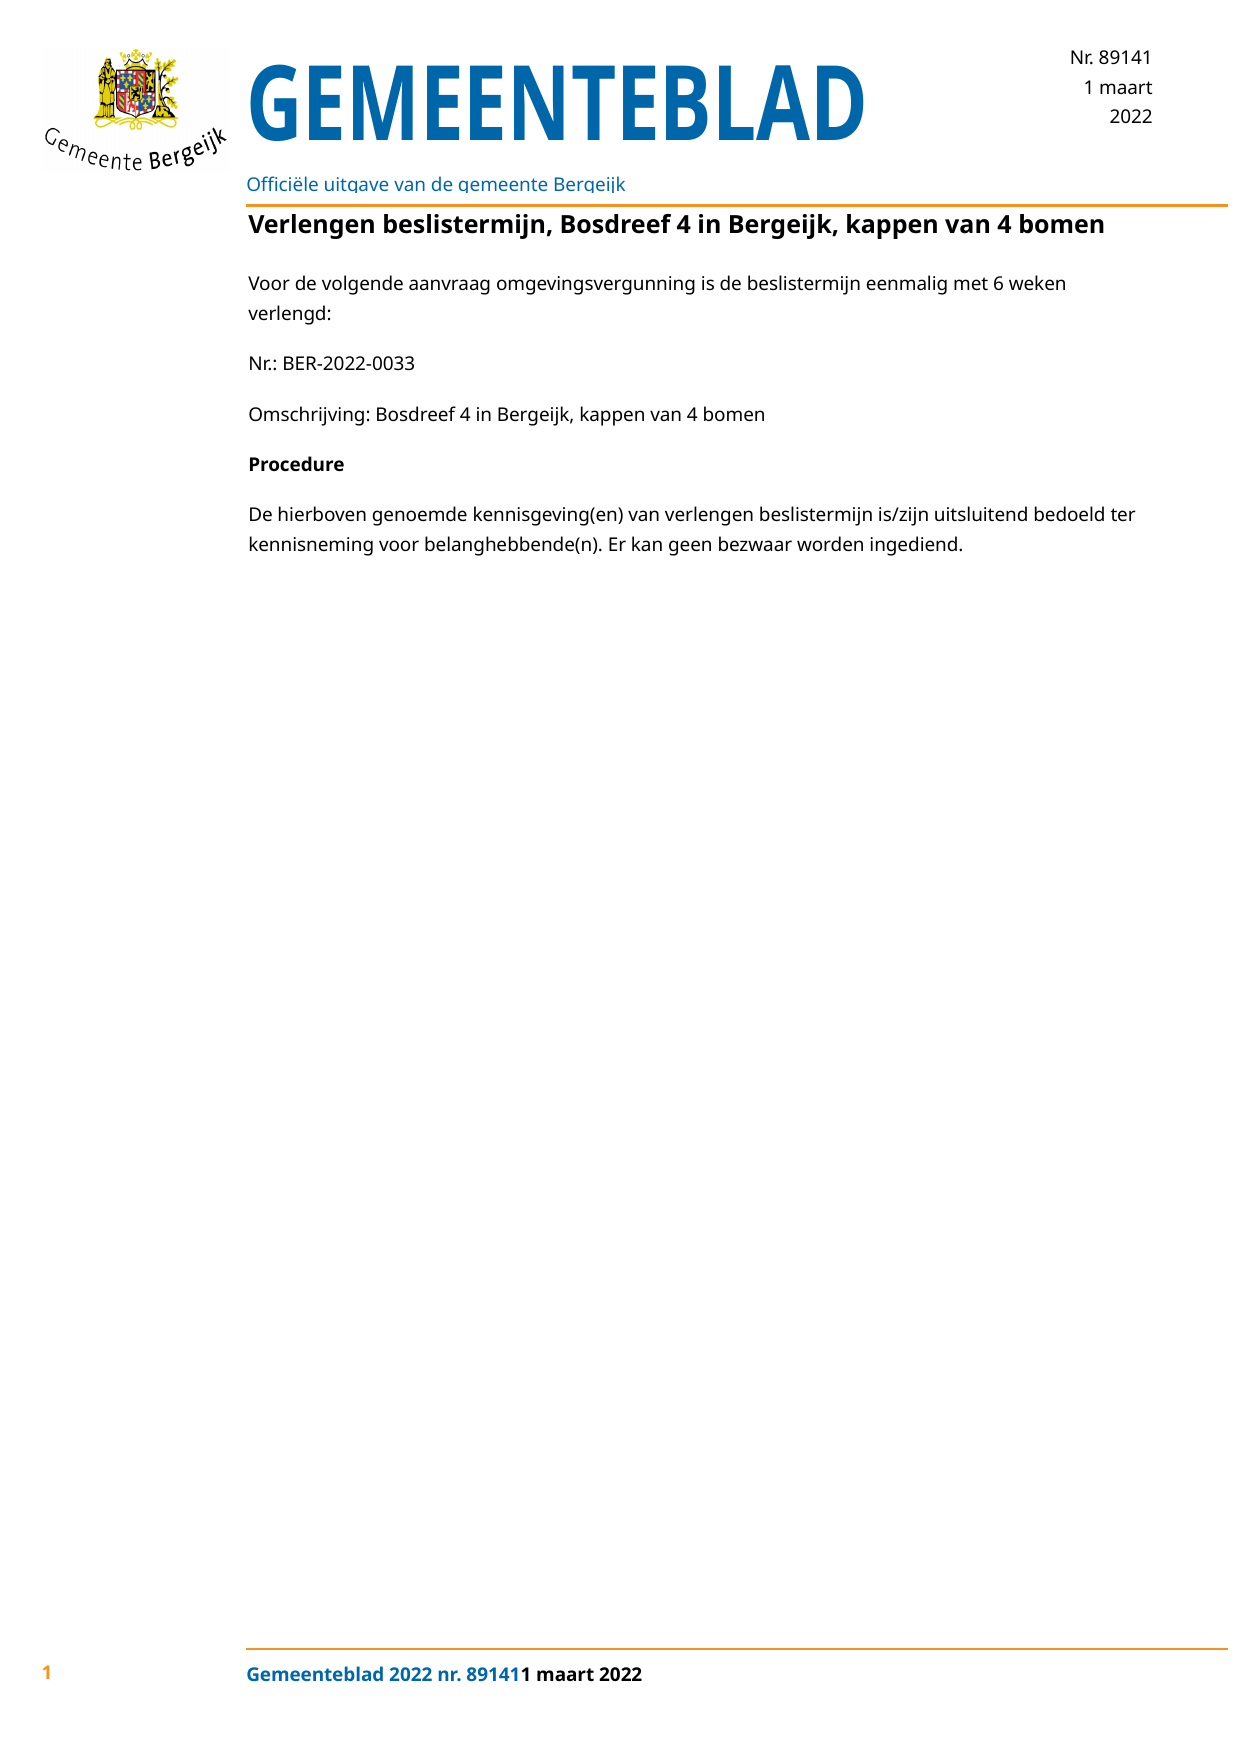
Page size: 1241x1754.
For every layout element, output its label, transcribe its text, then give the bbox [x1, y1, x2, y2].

text Voor de volgende aanvraag omgevingsvergunning is de beslistermijn eenmalig met 6 weken verlengd: [248, 270, 1152, 326]
text Nr.: BER-2022-0033 [248, 350, 1152, 376]
text Omschrijving: Bosdreef 4 in Bergeijk, kappen van 4 bomen [248, 401, 1152, 426]
picture [41, 47, 231, 172]
text De hierboven genoemde kennisgeving(en) van verlengen beslistermijn is/zijn uitsluitend bedoeld ter kennisneming voor belanghebbende(n). Er kan geen bezwaar worden ingediend. [248, 502, 1152, 557]
text Verlengen beslistermijn, Bosdreef 4 in Bergeijk, kappen van 4 bomen [248, 207, 1152, 241]
text Procedure [248, 451, 1152, 477]
